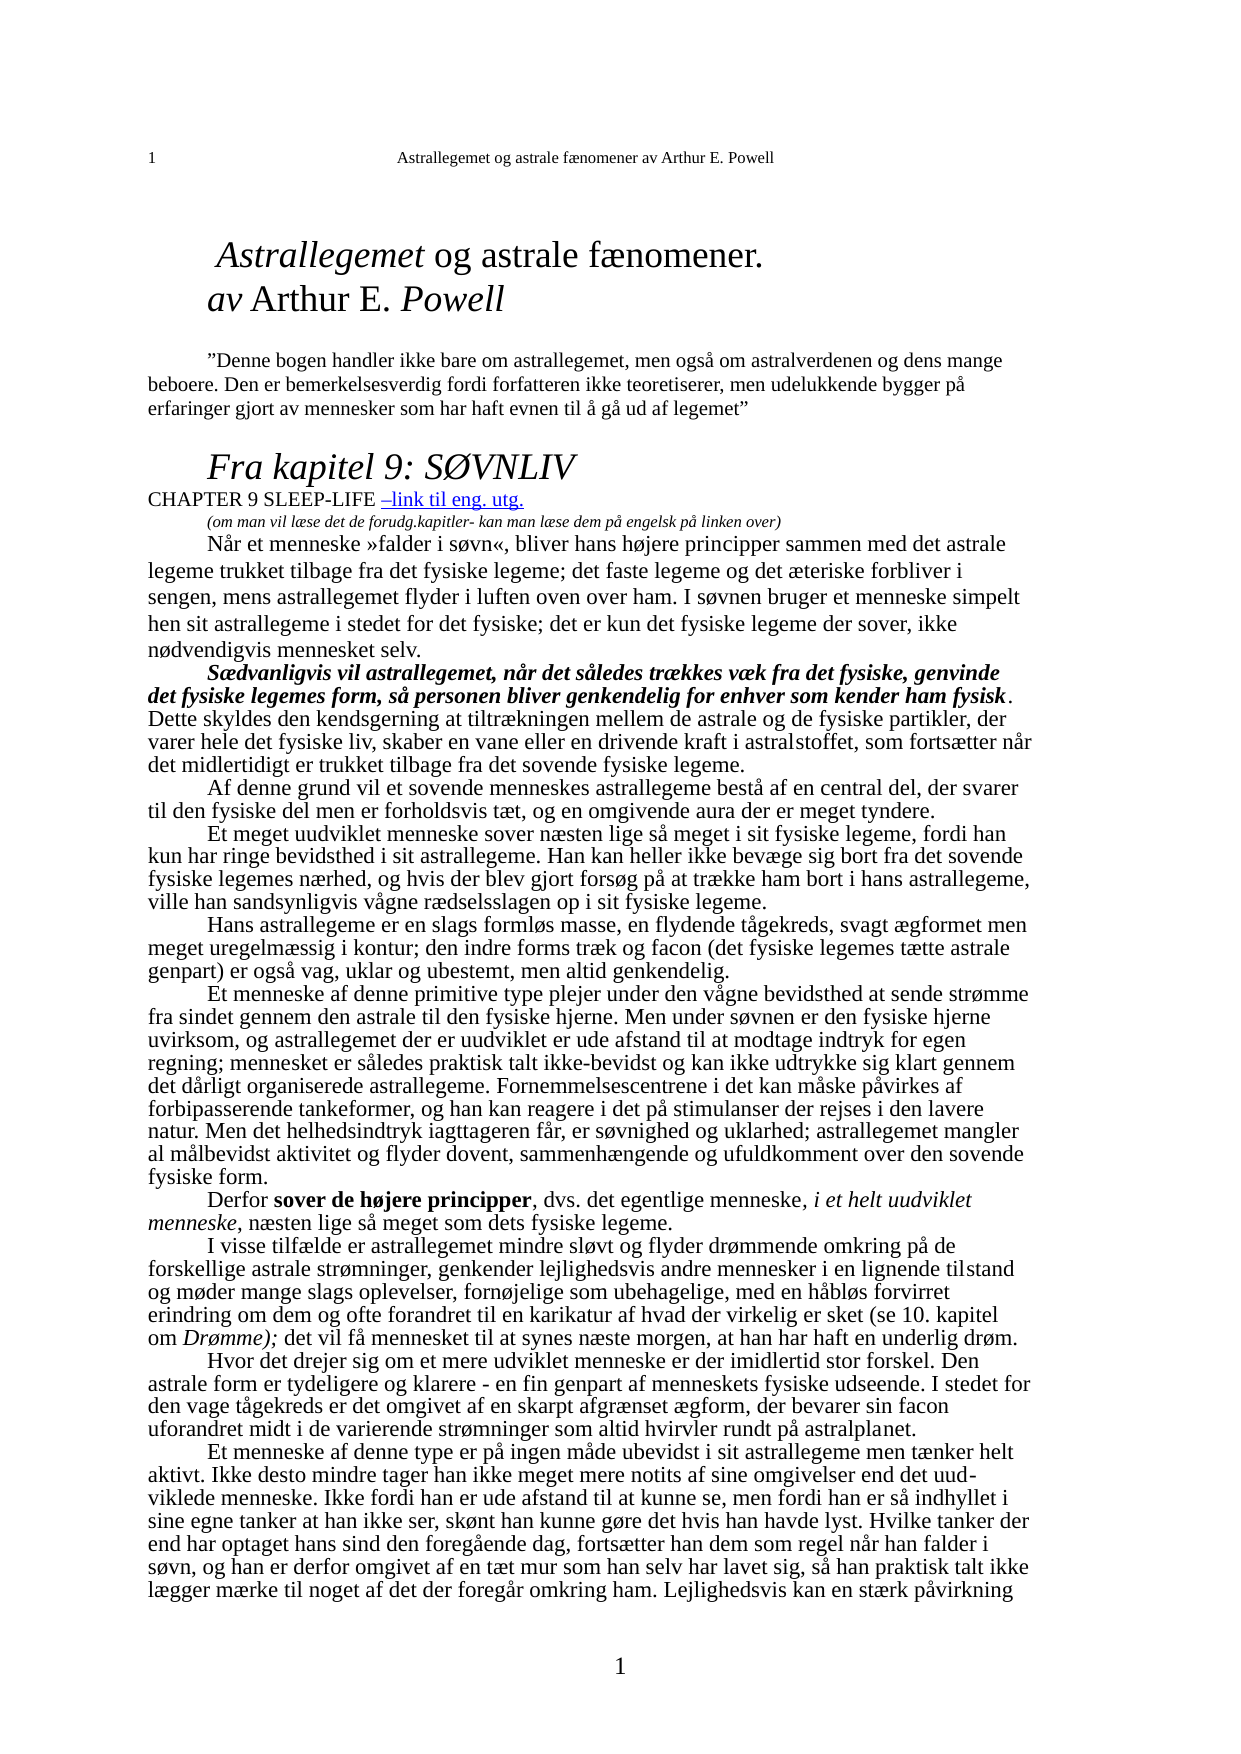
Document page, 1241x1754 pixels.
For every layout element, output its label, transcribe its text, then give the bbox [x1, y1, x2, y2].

text Et menneske af denne type er på ingen måde ubevidst i sit astrallegeme men tænker helt aktivt. Ikke desto mindre tager han ikke meget mere notits af sine omgivelser end det uud­viklede menneske. Ikke fordi han er ude afstand til at kunne se, men fordi han er så indhyllet i sine egne tanker at han ikke ser, skønt han kunne gøre det hvis han havde lyst. Hvilke tanker der end har optaget hans sind den foregående dag, fortsætter han dem som regel når han falder i søvn, og han er derfor omgivet af en tæt mur som han selv har lavet sig, så han praktisk talt ikke lægger mærke til noget af det der foregår omkring ham. Lejlighedsvis kan en stærk påvirkning [148, 1441, 1033, 1602]
text Når et menneske »falder i søvn«, bliver hans højere prin­cipper sammen med det astrale legeme trukket tilbage fra det fysiske legeme; det faste legeme og det æteriske forbliver i sengen, mens astrallegemet flyder i luften oven over ham. I søvnen bruger et menneske simpelt hen sit astrallegeme i stedet for det fysiske; det er kun det fysiske legeme der sover, ikke nødvendigvis mennesket selv. [148, 531, 1033, 662]
text Hans astrallegeme er en slags formløs masse, en flydende tågekreds, svagt ægformet men meget uregelmæssig i kon­tur; den indre forms træk og facon (det fysiske legemes tætte astrale genpart) er også vag, uklar og ubestemt, men altid genkendelig. [148, 914, 1033, 983]
text Sædvanligvis vil astrallegemet, når det således trækkes væk fra det fysiske, genvinde det fysiske legemes form, så personen bliver genkendelig for enhver som kender ham fysisk. Dette skyldes den kendsgerning at tiltrækningen mellem de astrale og de fysiske partikler, der varer hele det fysiske liv, skaber en vane eller en drivende kraft i astral­stoffet, som fortsætter når det midlertidigt er trukket tilbage fra det sovende fysiske legeme. [148, 662, 1033, 777]
text (om man vil læse det de forudg.kapitler- kan man læse dem på engelsk på linken over) [148, 511, 1033, 531]
text I visse tilfælde er astrallegemet mindre sløvt og flyder drømmende omkring på de forskellige astrale strømninger, genkender lejlighedsvis andre mennesker i en lignende til­stand og møder mange slags oplevelser, fornøjelige som ubehagelige, med en håbløs forvirret erindring om dem og ofte forandret til en karikatur af hvad der virkelig er sket (se 10. kapitel om Drømme); det vil få mennesket til at synes næste morgen, at han har haft en underlig drøm. [148, 1235, 1033, 1350]
text ”Denne bogen handler ikke bare om astrallegemet, men også om astralverdenen og dens mange beboere. Den er bemerkelsesverdig fordi forfatteren ikke teoretiserer, men udelukkende bygger på erfaringer gjort av mennesker som har haft evnen til å gå ud af legemet” [148, 348, 1033, 420]
text Astrallegemet og astrale fænomener. [148, 233, 1033, 276]
text Hvor det drejer sig om et mere udviklet menneske er der imidlertid stor forskel. Den astrale form er tydeligere og klarere - en fin genpart af menneskets fysiske udseende. I stedet for den vage tågekreds er det omgivet af en skarpt afgrænset ægform, der bevarer sin facon uforandret midt i de varierende strømninger som altid hvirvler rundt på astralpla­net. [148, 1350, 1033, 1441]
text Et menneske af denne primitive type plejer under den vågne bevidsthed at sende strømme fra sindet gennem den astrale til den fysiske hjerne. Men under søvnen er den fysiske hjerne uvirksom, og astrallegemet der er uudviklet er ude afstand til at modtage indtryk for egen regning; menne­sket er således praktisk talt ikke-bevidst og kan ikke udtryk­ke sig klart gennem det dårligt organiserede astrallegeme. Fornemmelsescentrene i det kan måske påvirkes af forbipas­serende tankeformer, og han kan reagere i det på stimulanser der rejses i den lavere natur. Men det helhedsindtryk iagtta­geren får, er søvnighed og uklarhed; astrallegemet mangler al målbevidst aktivitet og flyder dovent, sammenhængende og ufuldkomment over den sovende fysiske form. [148, 983, 1033, 1189]
text CHAPTER 9 SLEEP-LIFE –link til eng. utg. [148, 487, 1092, 511]
text av Arthur E. Powell [148, 276, 1033, 319]
text Af denne grund vil et sovende menneskes astrallegeme bestå af en central del, der svarer til den fysiske del men er forholdsvis tæt, og en omgivende aura der er meget tyndere. [148, 777, 1033, 823]
text Fra kapitel 9: SØVNLIV [148, 444, 1033, 487]
text Et meget uudviklet menneske sover næsten lige så meget i sit fysiske legeme, fordi han kun har ringe bevidsthed i sit astrallegeme. Han kan heller ikke bevæge sig bort fra det sovende fysiske legemes nærhed, og hvis der blev gjort forsøg på at trække ham bort i hans astrallegeme, ville han sandsynligvis vågne rædselsslagen op i sit fysiske legeme. [148, 823, 1033, 914]
text Derfor sover de højere principper, dvs. det egentlige menneske, i et helt uudviklet menneske, næsten lige så meget som dets fysiske legeme. [148, 1189, 1033, 1235]
